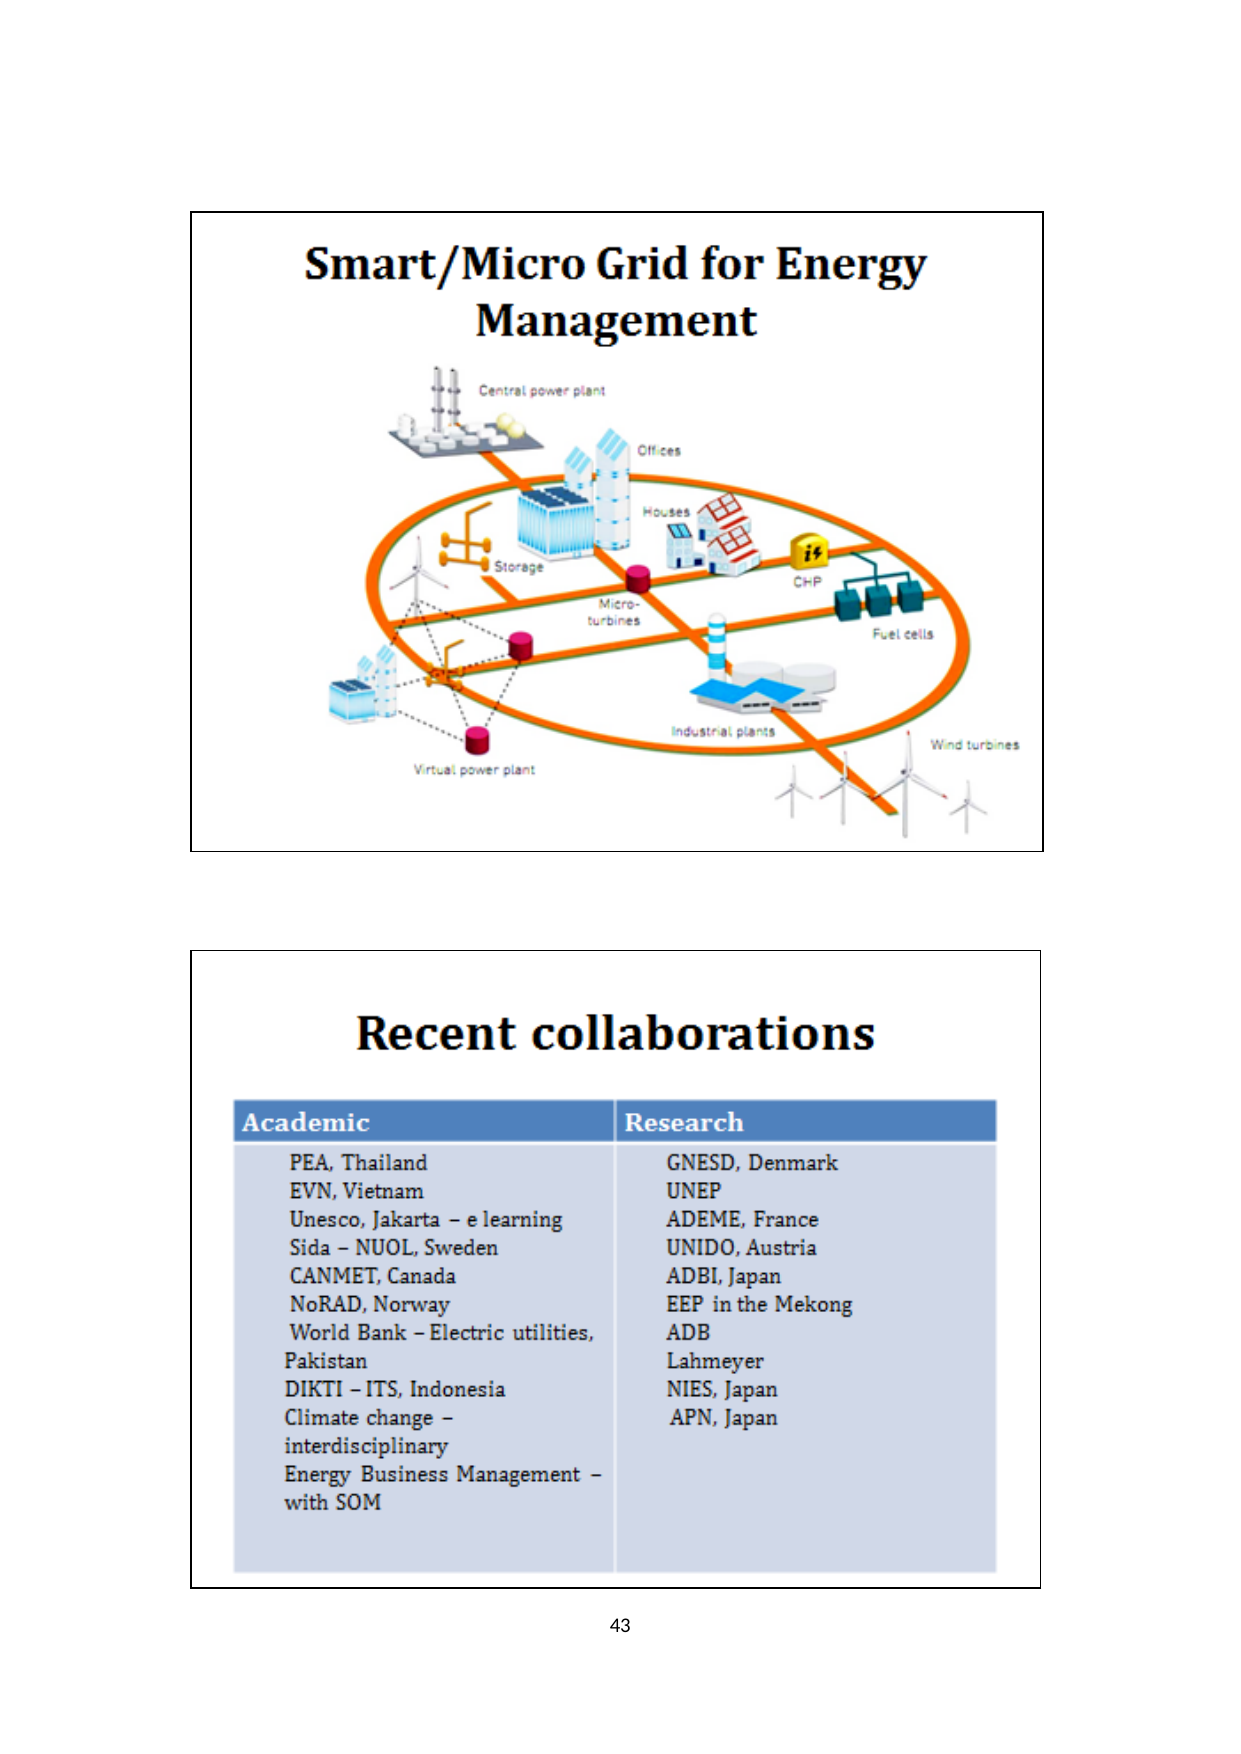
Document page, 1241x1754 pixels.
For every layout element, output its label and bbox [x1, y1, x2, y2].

picture [192, 213, 1042, 851]
picture [192, 951, 1040, 1587]
